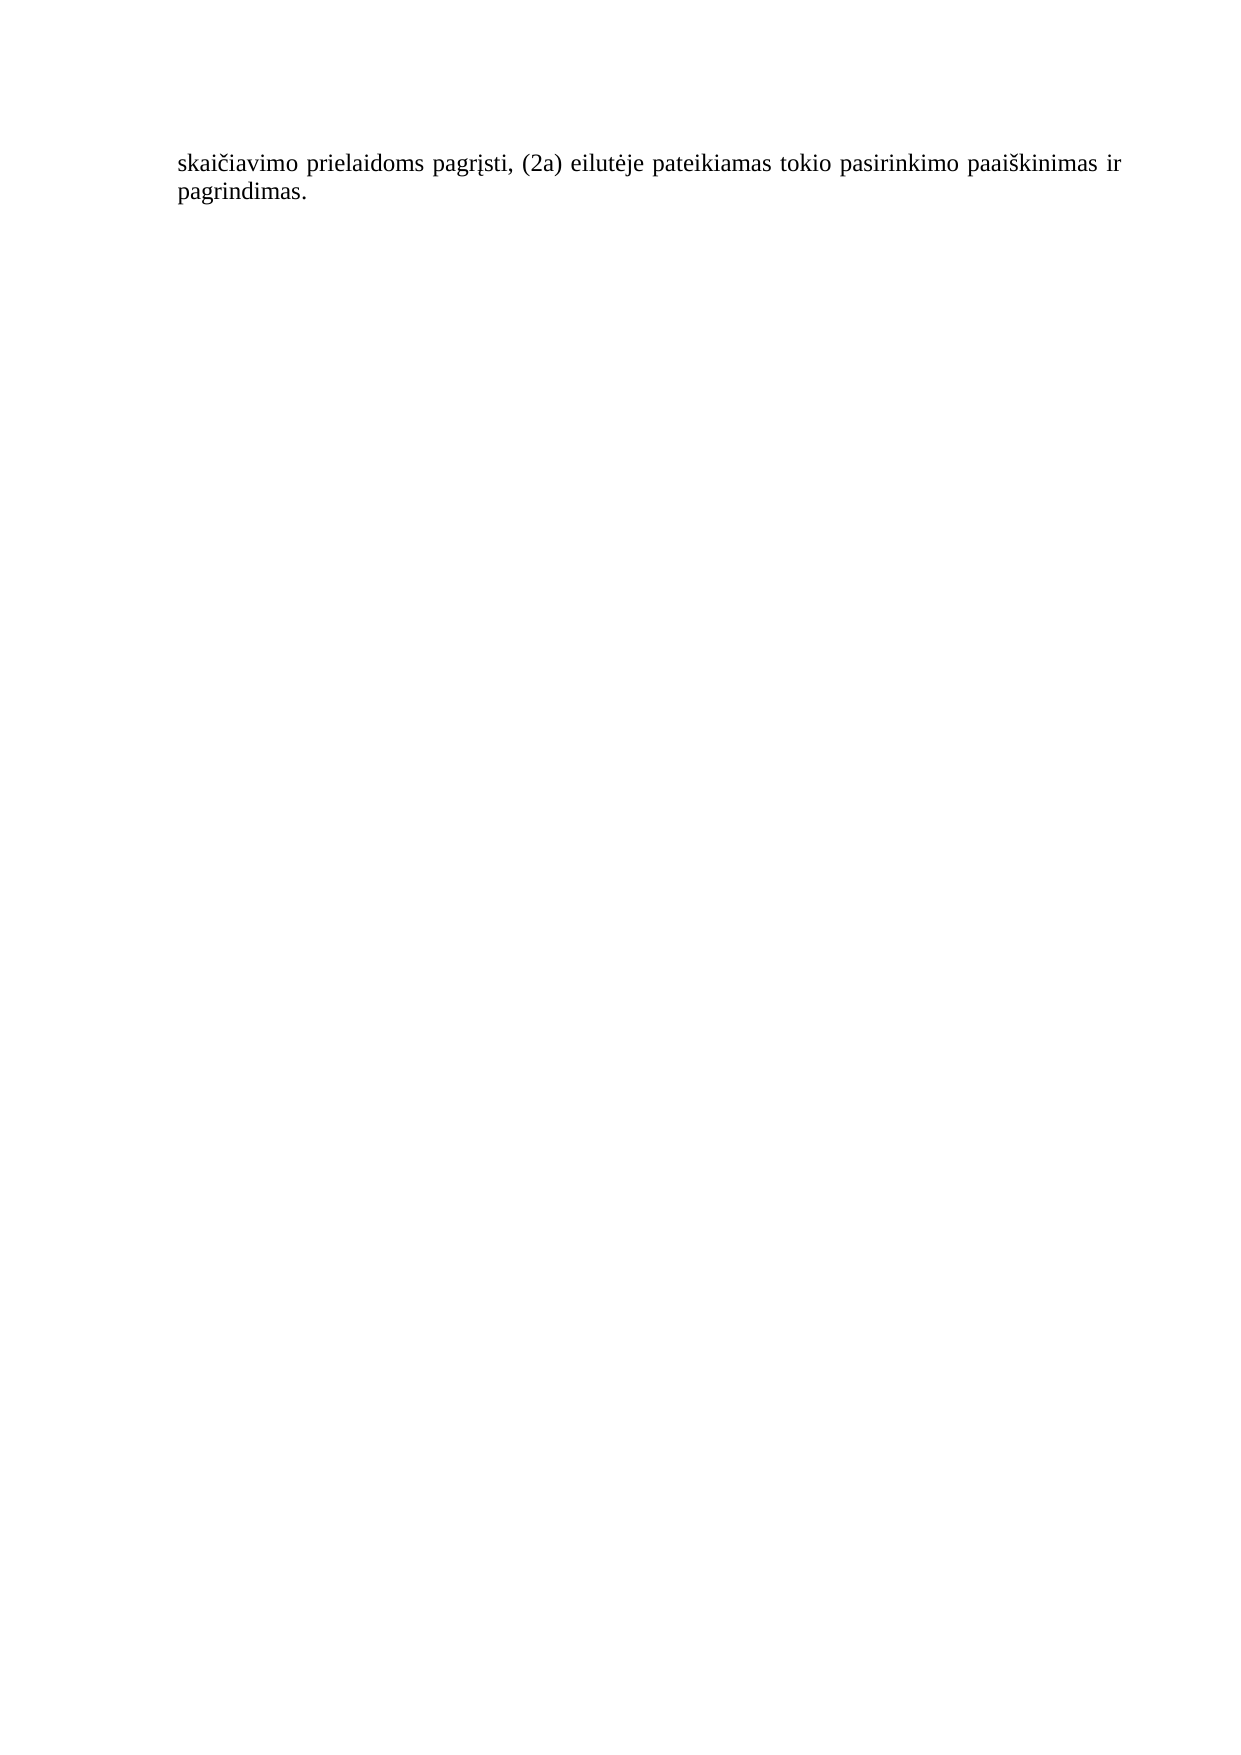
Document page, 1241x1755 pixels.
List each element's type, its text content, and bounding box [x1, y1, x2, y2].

text skaičiavimo prielaidoms pagrįsti, (2a) eilutėje pateikiamas tokio pasirinkimo paaiškinimas ir pagrindimas. [177, 148, 1122, 205]
